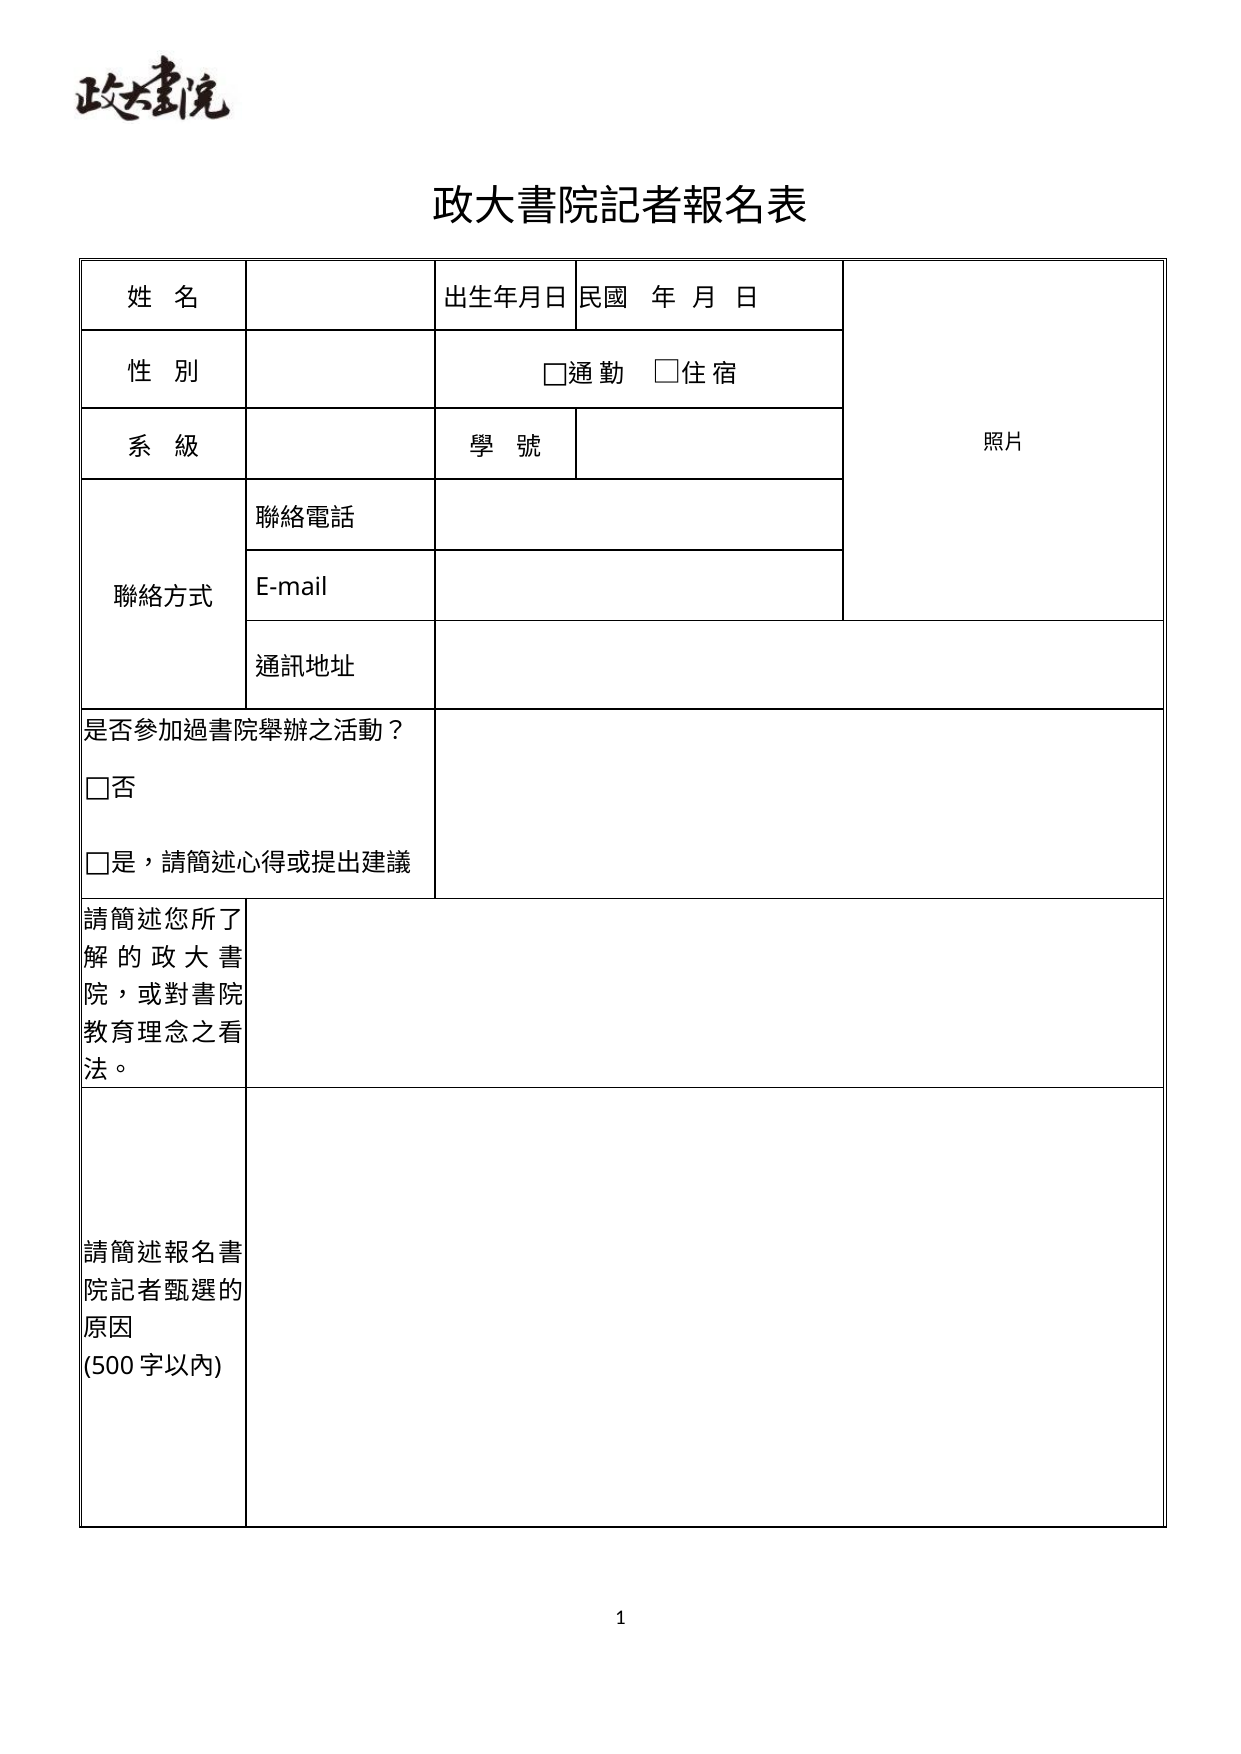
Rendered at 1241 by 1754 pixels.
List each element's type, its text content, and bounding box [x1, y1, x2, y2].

table_cell [247, 1088, 1163, 1526]
picture [85, 50, 243, 124]
table_cell 性 別 [82, 331, 245, 407]
table_cell [247, 409, 434, 478]
table_header [247, 261, 434, 329]
table_header 照片 [844, 261, 1163, 620]
table_cell 請簡述報名書院記者甄選的原因 (500字以內) [82, 1088, 245, 1526]
table_cell 系 級 [82, 409, 245, 478]
table_cell [436, 551, 842, 620]
table_cell 聯絡方式 [82, 480, 245, 708]
text 政大書院記者報名表 [187, 164, 1053, 239]
table_cell [247, 331, 434, 407]
table_cell 請簡述您所了解的政大書院，或對書院教育理念之看法。 [82, 899, 245, 1086]
table_cell [436, 480, 842, 549]
table_cell 聯絡電話 [247, 480, 434, 549]
table_cell 是否參加過書院舉辦之活動？ □否 □是，請簡述心得或提出建議 [82, 710, 434, 897]
table_cell [436, 621, 1163, 708]
table_cell 學 號 [436, 409, 575, 478]
table_header 民國 年 月 日 [577, 261, 842, 329]
table_cell [577, 409, 842, 478]
table_header 出生年月日 [436, 261, 575, 329]
table_cell E-mail [247, 551, 434, 620]
table_header 姓 名 [82, 261, 245, 329]
table_cell □通 勤 □住 宿 [436, 331, 842, 407]
table_cell 通訊地址 [247, 621, 434, 708]
table_cell [247, 899, 1163, 1086]
table_cell [436, 710, 1163, 897]
